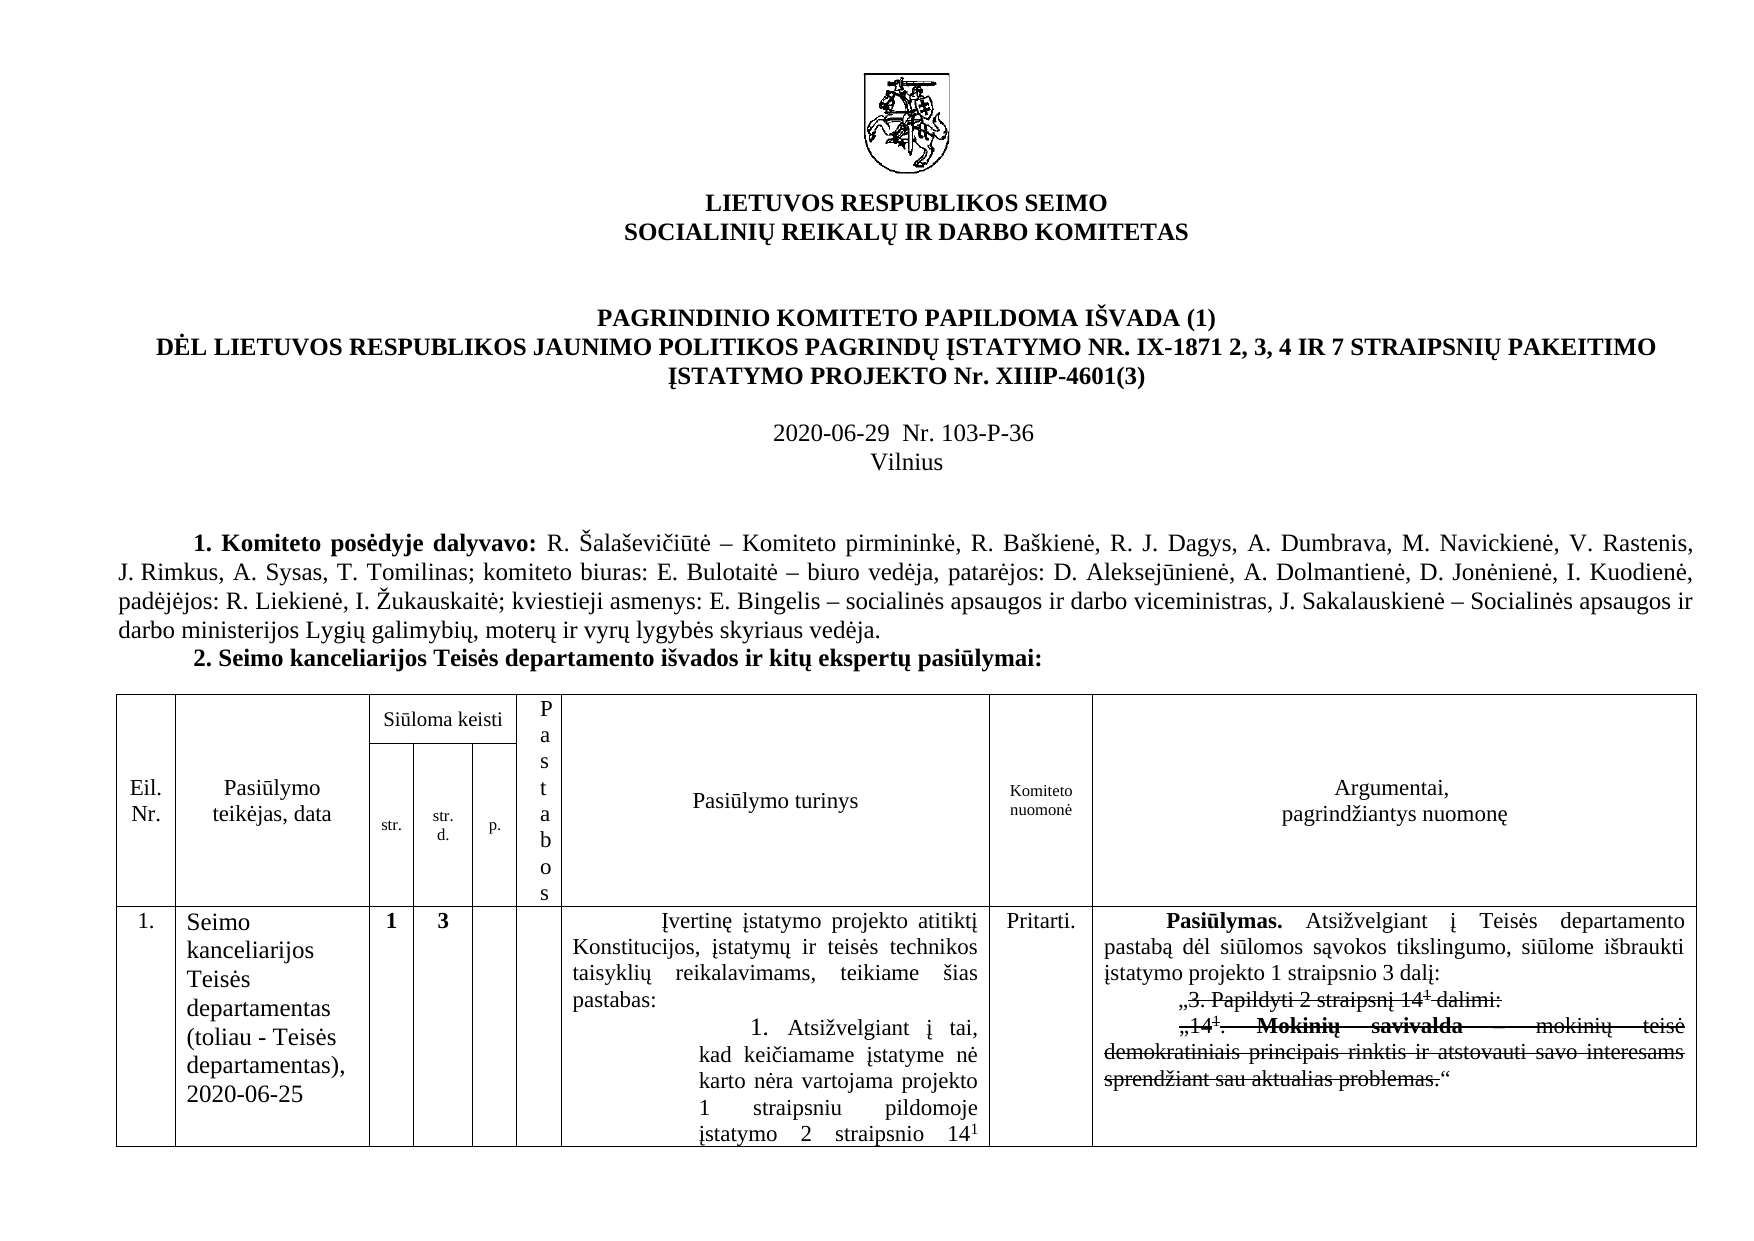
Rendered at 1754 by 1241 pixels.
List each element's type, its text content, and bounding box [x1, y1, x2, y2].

text Socialinių reikalų ir darbo komitetas [118, 217, 1695, 246]
table_cell str. [370, 744, 413, 906]
table_cell [473, 907, 516, 1146]
table_cell 1. [117, 907, 175, 1146]
table_cell p. [473, 744, 516, 906]
table_cell str. d. [414, 744, 472, 906]
table_header Pastabos [517, 695, 561, 906]
table_header Komiteto nuomonė [990, 695, 1092, 906]
table_header Siūloma keisti [370, 695, 516, 743]
text DĖL LIETUVOS RESPUBLIKOS JAUNIMO POLITIKOS PAGRINDŲ ĮSTATYMO NR. IX-1871 2, 3, 4 IR 7 STRAIPSNIŲ PAKEITIMO ĮSTATYMO PROJEKTO Nr. XIIIP-4601(3) [118, 332, 1695, 389]
text 2020-06-29 Nr. 103-P-36 [118, 418, 1695, 447]
table_header Eil. Nr. [117, 695, 175, 906]
text 1. Komiteto posėdyje dalyvavo: R. Šalaševičiūtė – Komiteto pirmininkė, R. Baškienė, R. J. Dagys, A. Dumbrava, M. Navickienė, V. Rastenis, J. Rimkus, A. Sysas, T. Tomilinas; komiteto biuras: E. Bulotaitė – biuro vedėja, patarėjos: D. Aleksejūnienė, A. Dolmantienė, D. Jonėnienė, I. Kuodienė, padėjėjos: R. Liekienė, I. Žukauskaitė; kviestieji asmenys: E. Bingelis – socialinės apsaugos ir darbo viceministras, J. Sakalauskienė – Socialinės apsaugos ir darbo ministerijos Lygių galimybių, moterų ir vyrų lygybės skyriaus vedėja. [118, 528, 1695, 643]
table_cell Seimo kanceliarijos Teisės departamentas (toliau - Teisės departamentas), 2020-06-25 [176, 907, 369, 1146]
table_cell [517, 907, 561, 1146]
text Vilnius [118, 447, 1695, 476]
table_header Pasiūlymo teikėjas, data [176, 695, 369, 906]
table_header Argumentai, pagrindžiantys nuomonę [1093, 695, 1696, 906]
table_cell 3 [414, 907, 472, 1146]
table_header Pasiūlymo turinys [562, 695, 989, 906]
table_cell Įvertinę įstatymo projekto atitiktį Konstitucijos, įstatymų ir teisės technikos taisyklių reikalavimams, teikiame šias pastabas: Atsižvelgiant į tai, kad keičiamame įstatyme nė karto nėra vartojama projekto 1 straipsniu pildomoje įstatymo 2 straipsnio 141 [562, 907, 989, 1146]
table_cell Pasiūlymas. Atsižvelgiant į Teisės departamento pastabą dėl siūlomos sąvokos tikslingumo, siūlome išbraukti įstatymo projekto 1 straipsnio 3 dalį: „3. Papildyti 2 straipsnį 141 dalimi: „141. Mokinių savivalda – mokinių teisė demokratiniais principais rinktis ir atstovauti savo interesams sprendžiant sau aktualias problemas.“ [1093, 907, 1696, 1146]
text LIETUVOS RESPUBLIKOS SEIMO [118, 188, 1695, 217]
text PAGRINDINIO KOMITETO PAPILDOMA IŠVADA (1) [118, 303, 1695, 332]
text 2. Seimo kanceliarijos Teisės departamento išvados ir kitų ekspertų pasiūlymai: [118, 643, 1695, 672]
table_cell 1 [370, 907, 413, 1146]
table_cell Pritarti. [990, 907, 1092, 1146]
